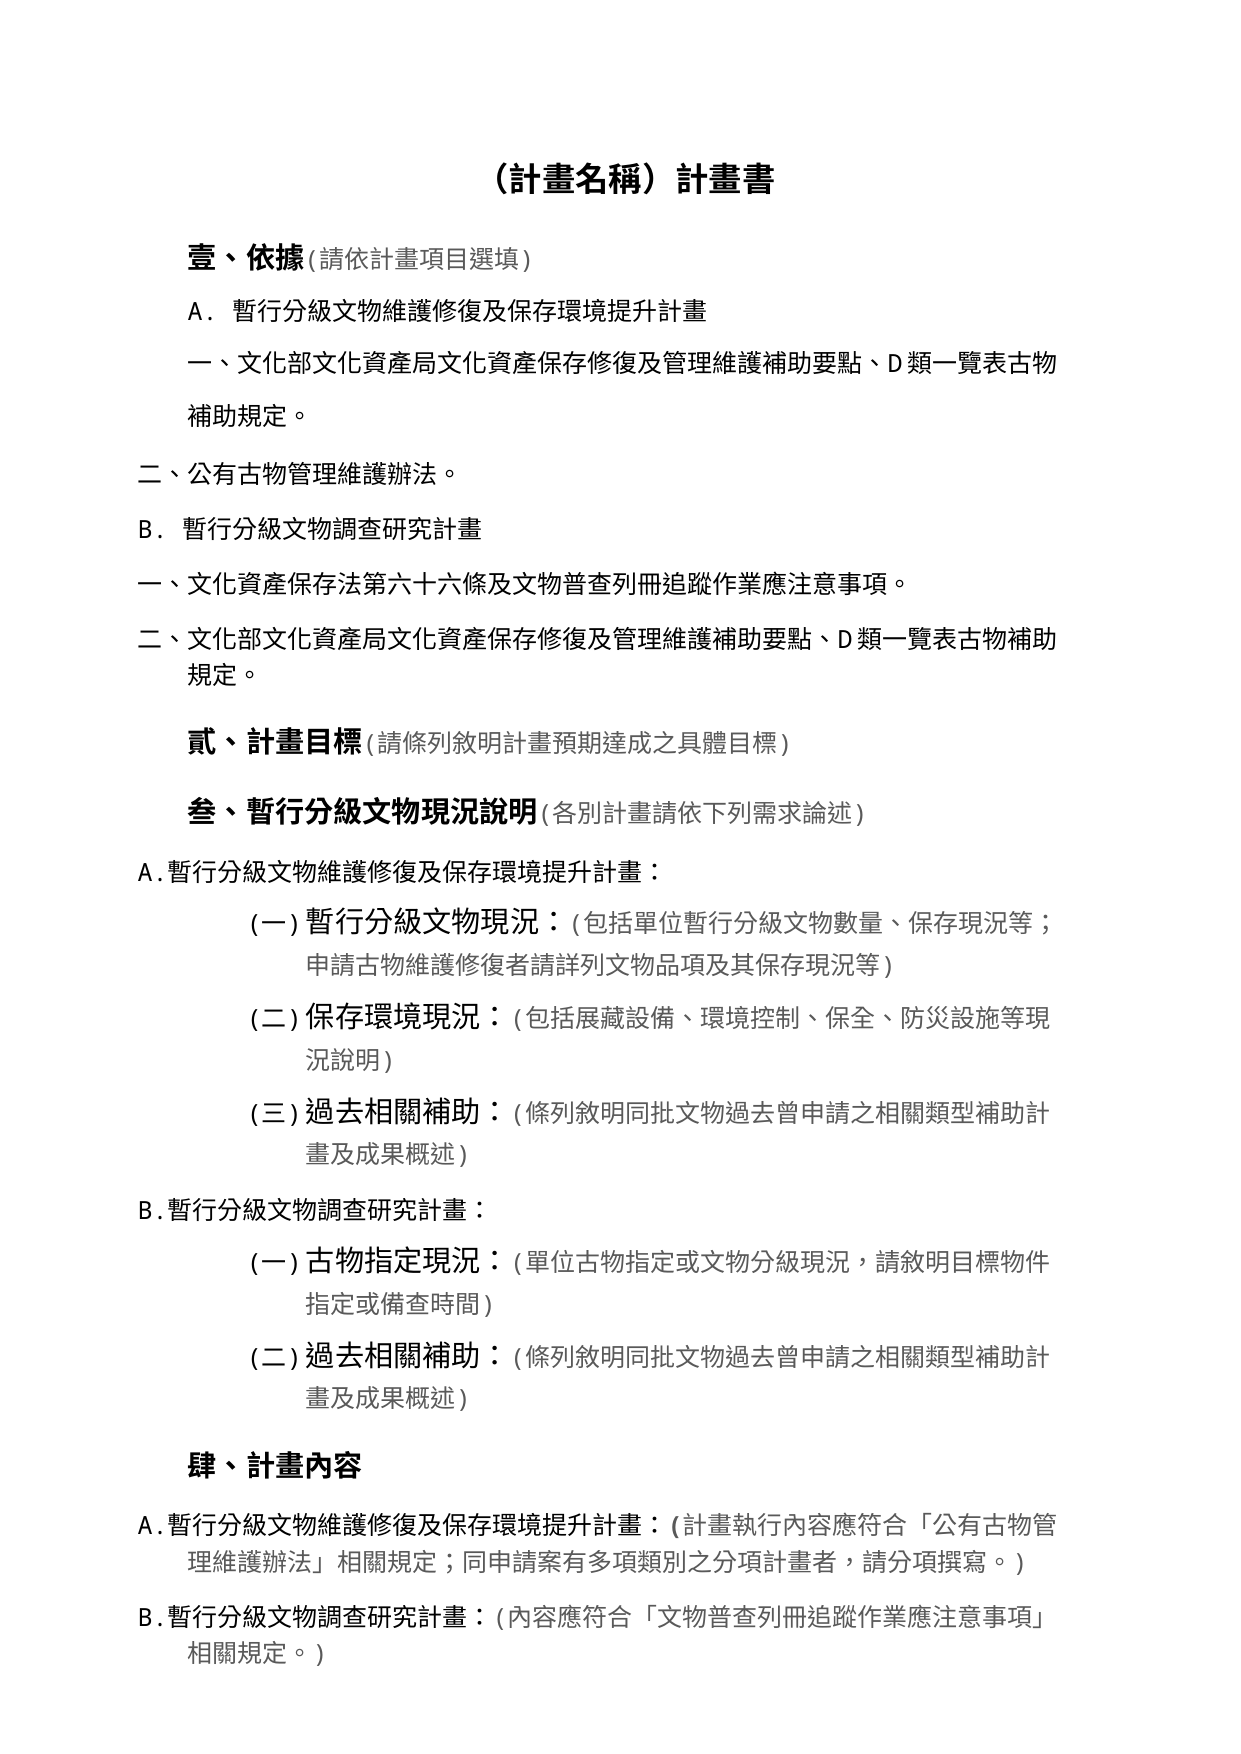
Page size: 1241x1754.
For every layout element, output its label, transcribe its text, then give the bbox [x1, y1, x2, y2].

list 古物指定現況：(單位古物指定或文物分級現況，請敘明目標物件指定或備查時間) [247, 1238, 1063, 1322]
text 貳、計畫目標(請條列敘明計畫預期達成之具體目標) [187, 710, 1063, 762]
text A. 暫行分級文物維護修復及保存環境提升計畫 [187, 279, 1063, 331]
text 肆、計畫內容 [187, 1435, 1063, 1487]
text （計畫名稱）計畫書 [187, 150, 1063, 202]
text 壹、依據(請依計畫項目選填) [187, 227, 1063, 279]
text 一、文化部文化資產局文化資產保存修復及管理維護補助要點、D類一覽表古物補助規定。 [187, 331, 1063, 435]
text 一、文化資產保存法第六十六條及文物普查列冊追蹤作業應注意事項。 [137, 564, 1063, 600]
text 叁、暫行分級文物現況說明(各別計畫請依下列需求論述) [187, 781, 1063, 833]
text 二、文化部文化資產局文化資產保存修復及管理維護補助要點、D類一覽表古物補助規定。 [137, 619, 1063, 692]
text B. 暫行分級文物調查研究計畫 [137, 509, 1063, 545]
text 二、公有古物管理維護辦法。 [137, 454, 1063, 490]
list 過去相關補助：(條列敘明同批文物過去曾申請之相關類型補助計畫及成果概述) [247, 1333, 1063, 1416]
list 過去相關補助：(條列敘明同批文物過去曾申請之相關類型補助計畫及成果概述) [247, 1089, 1063, 1172]
text B.暫行分級文物調查研究計畫：(內容應符合「文物普查列冊追蹤作業應注意事項」相關規定。) [137, 1597, 1063, 1669]
text B.暫行分級文物調查研究計畫： [137, 1191, 1063, 1227]
text A.暫行分級文物維護修復及保存環境提升計畫：(計畫執行內容應符合「公有古物管理維護辦法」相關規定；同申請案有多項類別之分項計畫者，請分項撰寫。) [137, 1506, 1063, 1578]
list 暫行分級文物現況：(包括單位暫行分級文物數量、保存現況等；申請古物維護修復者請詳列文物品項及其保存現況等) [247, 899, 1063, 983]
list 保存環境現況：(包括展藏設備、環境控制、保全、防災設施等現況說明) [247, 994, 1063, 1077]
text A.暫行分級文物維護修復及保存環境提升計畫： [137, 852, 1063, 888]
